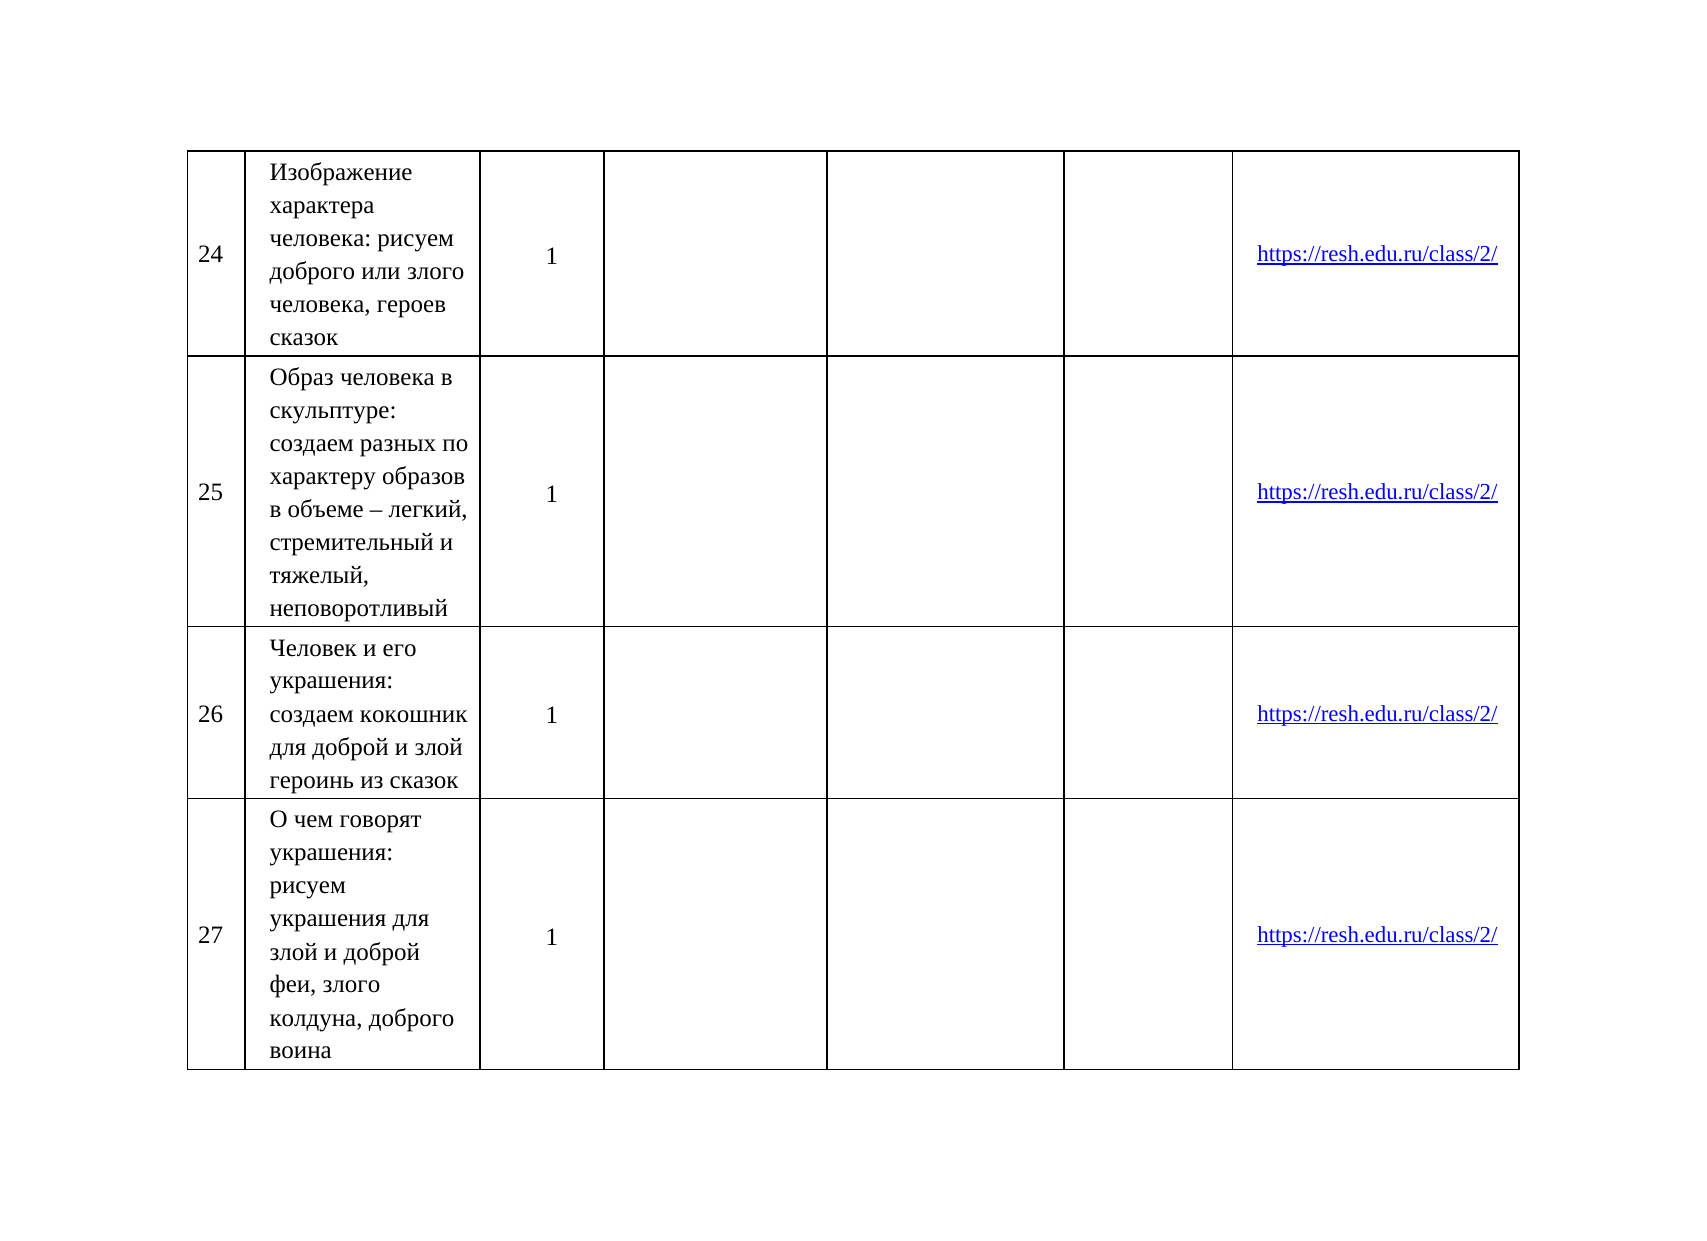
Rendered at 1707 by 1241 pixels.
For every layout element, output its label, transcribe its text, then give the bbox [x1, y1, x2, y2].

table_cell О чем говорят украшения: рисуем украшения для злой и доброй феи, злого колдуна, доброго воина [246, 799, 479, 1069]
table_cell [828, 357, 1063, 626]
table_cell [605, 357, 826, 626]
table_cell 1 [481, 627, 603, 798]
table_cell Образ человека в скульптуре: создаем разных по характеру образов в объеме – легкий, стремительный и тяжелый, неповоротливый [246, 357, 479, 626]
table_cell [828, 799, 1063, 1069]
table_cell [1065, 627, 1232, 798]
table_cell https://resh.edu.ru/class/2/ [1233, 627, 1518, 798]
table_cell https://resh.edu.ru/class/2/ [1233, 799, 1518, 1069]
table_cell 26 [188, 627, 244, 798]
table_cell [605, 152, 826, 355]
table_cell 1 [481, 799, 603, 1069]
table_cell Изображение характера человека: рисуем доброго или злого человека, героев сказок [246, 152, 479, 355]
table_cell [828, 627, 1063, 798]
table_cell 1 [481, 357, 603, 626]
table_cell 25 [188, 357, 244, 626]
table_cell [1065, 357, 1232, 626]
table_cell [605, 799, 826, 1069]
table_cell 1 [481, 152, 603, 355]
table_cell https://resh.edu.ru/class/2/ [1233, 152, 1518, 355]
table_cell [1065, 152, 1232, 355]
table_cell Человек и его украшения: создаем кокошник для доброй и злой героинь из сказок [246, 627, 479, 798]
table_cell [605, 627, 826, 798]
table_cell https://resh.edu.ru/class/2/ [1233, 357, 1518, 626]
table_cell 27 [188, 799, 244, 1069]
table_cell [1065, 799, 1232, 1069]
table_cell [828, 152, 1063, 355]
table_cell 24 [188, 152, 244, 355]
